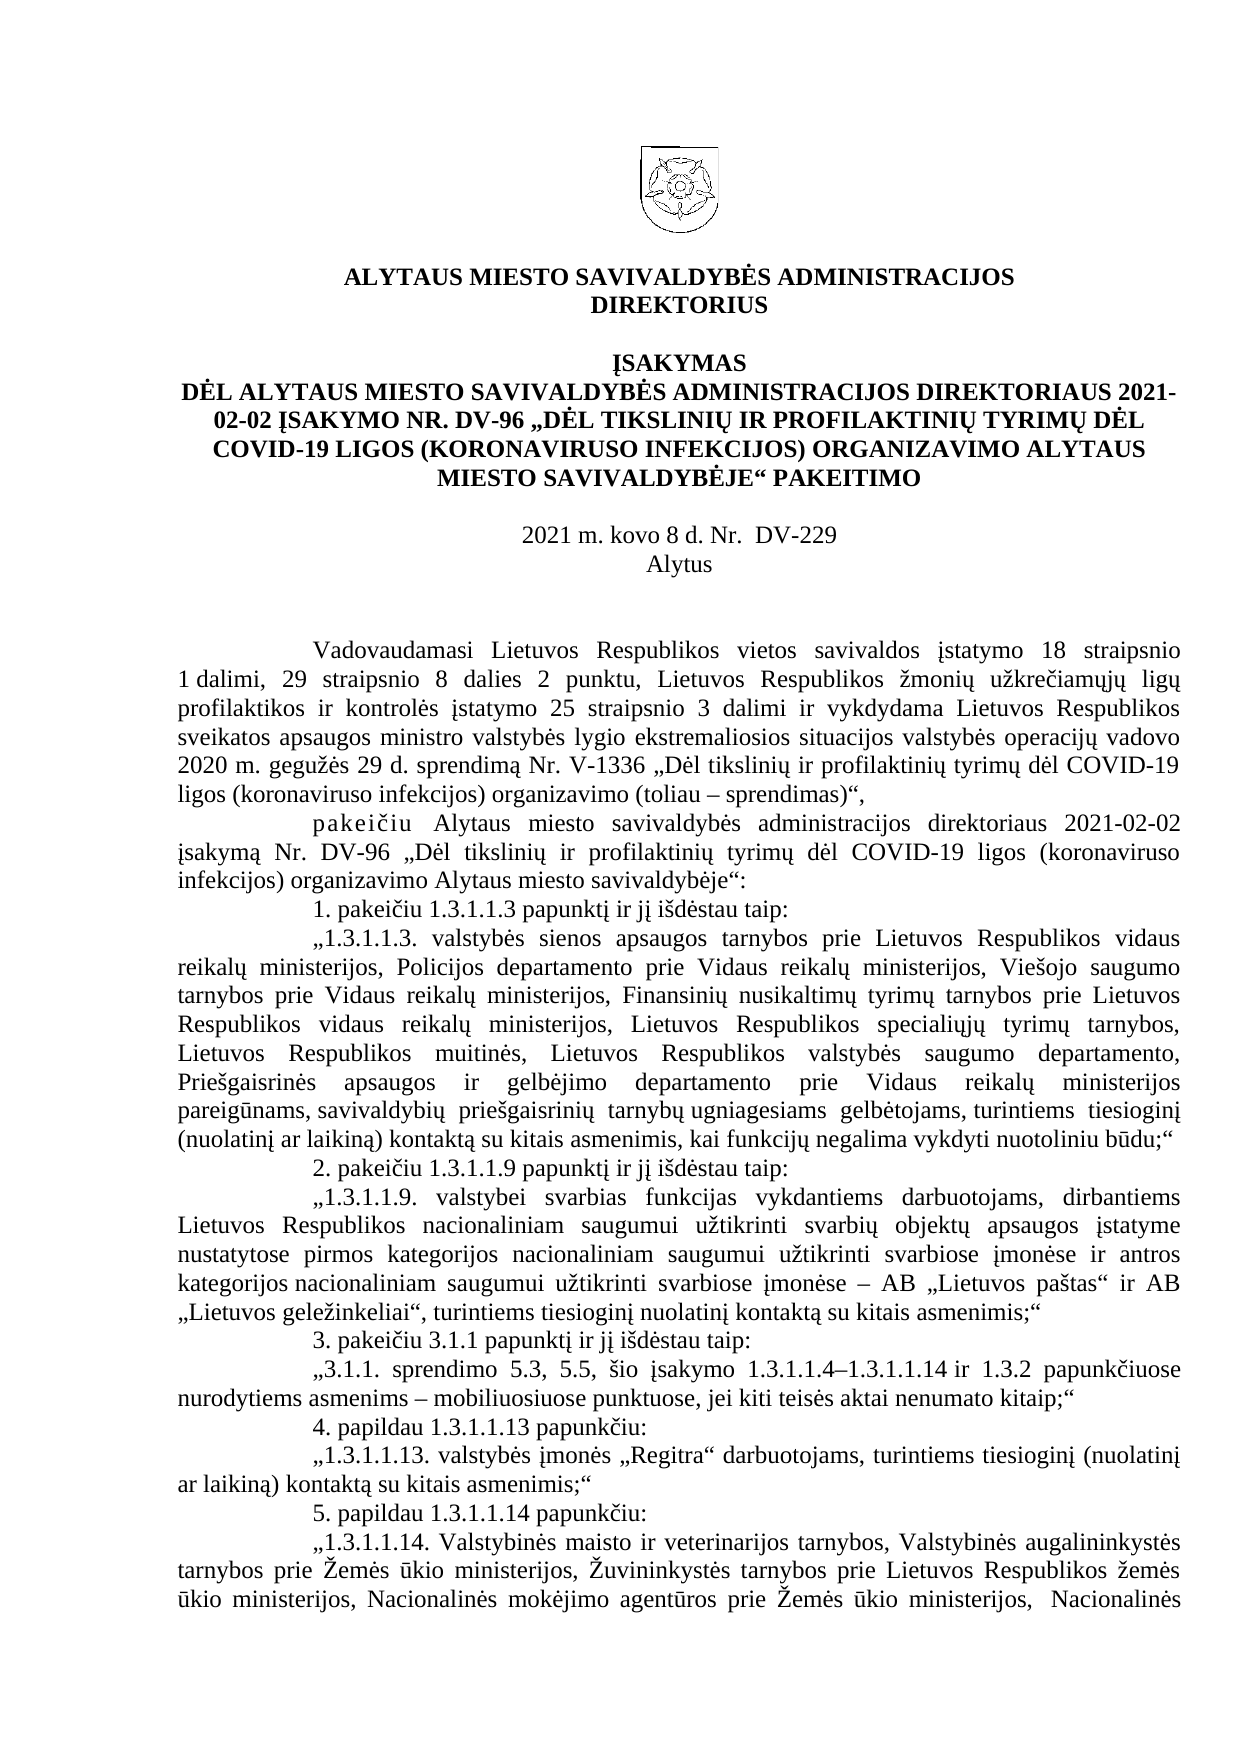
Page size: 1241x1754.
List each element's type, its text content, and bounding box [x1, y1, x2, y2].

text DĖL ALYTAUS MIESTO SAVIVALDYBĖS ADMINISTRACIJOS DIREKTORIAUS 2021-02-02 ĮSAKYMO NR. DV-96 „DĖL TIKSLINIŲ IR PROFILAKTINIŲ TYRIMŲ DĖL COVID-19 LIGOS (KORONAVIRUSO INFEKCIJOS) ORGANIZAVIMO ALYTAUS MIESTO SAVIVALDYBĖJE“ PAKEITIMO [177, 377, 1181, 492]
text 5. papildau 1.3.1.1.14 papunkčiu: [177, 1498, 1181, 1527]
text ĮSAKYMAS [177, 348, 1181, 377]
text „1.3.1.1.3. valstybės sienos apsaugos tarnybos prie Lietuvos Respublikos vidaus reikalų ministerijos, Policijos departamento prie Vidaus reikalų ministerijos, Viešojo saugumo tarnybos prie Vidaus reikalų ministerijos, Finansinių nusikaltimų tyrimų tarnybos prie Lietuvos Respublikos vidaus reikalų ministerijos, Lietuvos Respublikos specialiųjų tyrimų tarnybos, Lietuvos Respublikos muitinės, Lietuvos Respublikos valstybės saugumo departamento, Priešgaisrinės apsaugos ir gelbėjimo departamento prie Vidaus reikalų ministerijos pareigūnams, savivaldybių priešgaisrinių tarnybų ugniagesiams gelbėtojams, turintiems tiesioginį (nuolatinį ar laikiną) kontaktą su kitais asmenimis, kai funkcijų negalima vykdyti nuotoliniu būdu;“ [177, 923, 1181, 1153]
text Vadovaudamasi Lietuvos Respublikos vietos savivaldos įstatymo 18 straipsnio 1 dalimi, 29 straipsnio 8 dalies 2 punktu, Lietuvos Respublikos žmonių užkrečiamųjų ligų profilaktikos ir kontrolės įstatymo 25 straipsnio 3 dalimi ir vykdydama Lietuvos Respublikos sveikatos apsaugos ministro valstybės lygio ekstremaliosios situacijos valstybės operacijų vadovo 2020 m. gegužės 29 d. sprendimą Nr. V-1336 „Dėl tikslinių ir profilaktinių tyrimų dėl COVID-19 ligos (koronaviruso infekcijos) organizavimo (toliau – sprendimas)“, [177, 635, 1181, 808]
text 1. pakeičiu 1.3.1.1.3 papunktį ir jį išdėstau taip: [177, 894, 1181, 923]
text 4. papildau 1.3.1.1.13 papunkčiu: [177, 1412, 1181, 1440]
text 2. pakeičiu 1.3.1.1.9 papunktį ir jį išdėstau taip: [177, 1153, 1181, 1182]
text „3.1.1. sprendimo 5.3, 5.5, šio įsakymo 1.3.1.1.4–1.3.1.1.14 ir 1.3.2 papunkčiuose nurodytiems asmenims – mobiliuosiuose punktuose, jei kiti teisės aktai nenumato kitaip;“ [177, 1354, 1181, 1412]
text pakeičiu Alytaus miesto savivaldybės administracijos direktoriaus 2021-02-02 įsakymą Nr. DV-96 „Dėl tikslinių ir profilaktinių tyrimų dėl COVID-19 ligos (koronaviruso infekcijos) organizavimo Alytaus miesto savivaldybėje“: [177, 808, 1181, 894]
text DIREKTORIUS [177, 290, 1181, 319]
text 2021 m. kovo 8 d. Nr. DV-229 [177, 520, 1181, 549]
text 3. pakeičiu 3.1.1 papunktį ir jį išdėstau taip: [177, 1325, 1181, 1354]
text Alytus [177, 549, 1181, 578]
text „1.3.1.1.9. valstybei svarbias funkcijas vykdantiems darbuotojams, dirbantiems Lietuvos Respublikos nacionaliniam saugumui užtikrinti svarbių objektų apsaugos įstatyme nustatytose pirmos kategorijos nacionaliniam saugumui užtikrinti svarbiose įmonėse ir antros kategorijos nacionaliniam saugumui užtikrinti svarbiose įmonėse – AB „Lietuvos paštas“ ir AB „Lietuvos geležinkeliai“, turintiems tiesioginį nuolatinį kontaktą su kitais asmenimis;“ [177, 1182, 1181, 1325]
text „1.3.1.1.13. valstybės įmonės „Regitra“ darbuotojams, turintiems tiesioginį (nuolatinį ar laikiną) kontaktą su kitais asmenimis;“ [177, 1440, 1181, 1498]
text ALYTAUS MIESTO SAVIVALDYBĖS ADMINISTRACIJOS [177, 262, 1181, 290]
text „1.3.1.1.14. Valstybinės maisto ir veterinarijos tarnybos, Valstybinės augalininkystės tarnybos prie Žemės ūkio ministerijos, Žuvininkystės tarnybos prie Lietuvos Respublikos žemės ūkio ministerijos, Nacionalinės mokėjimo agentūros prie Žemės ūkio ministerijos, Nacionalinės [177, 1527, 1181, 1613]
